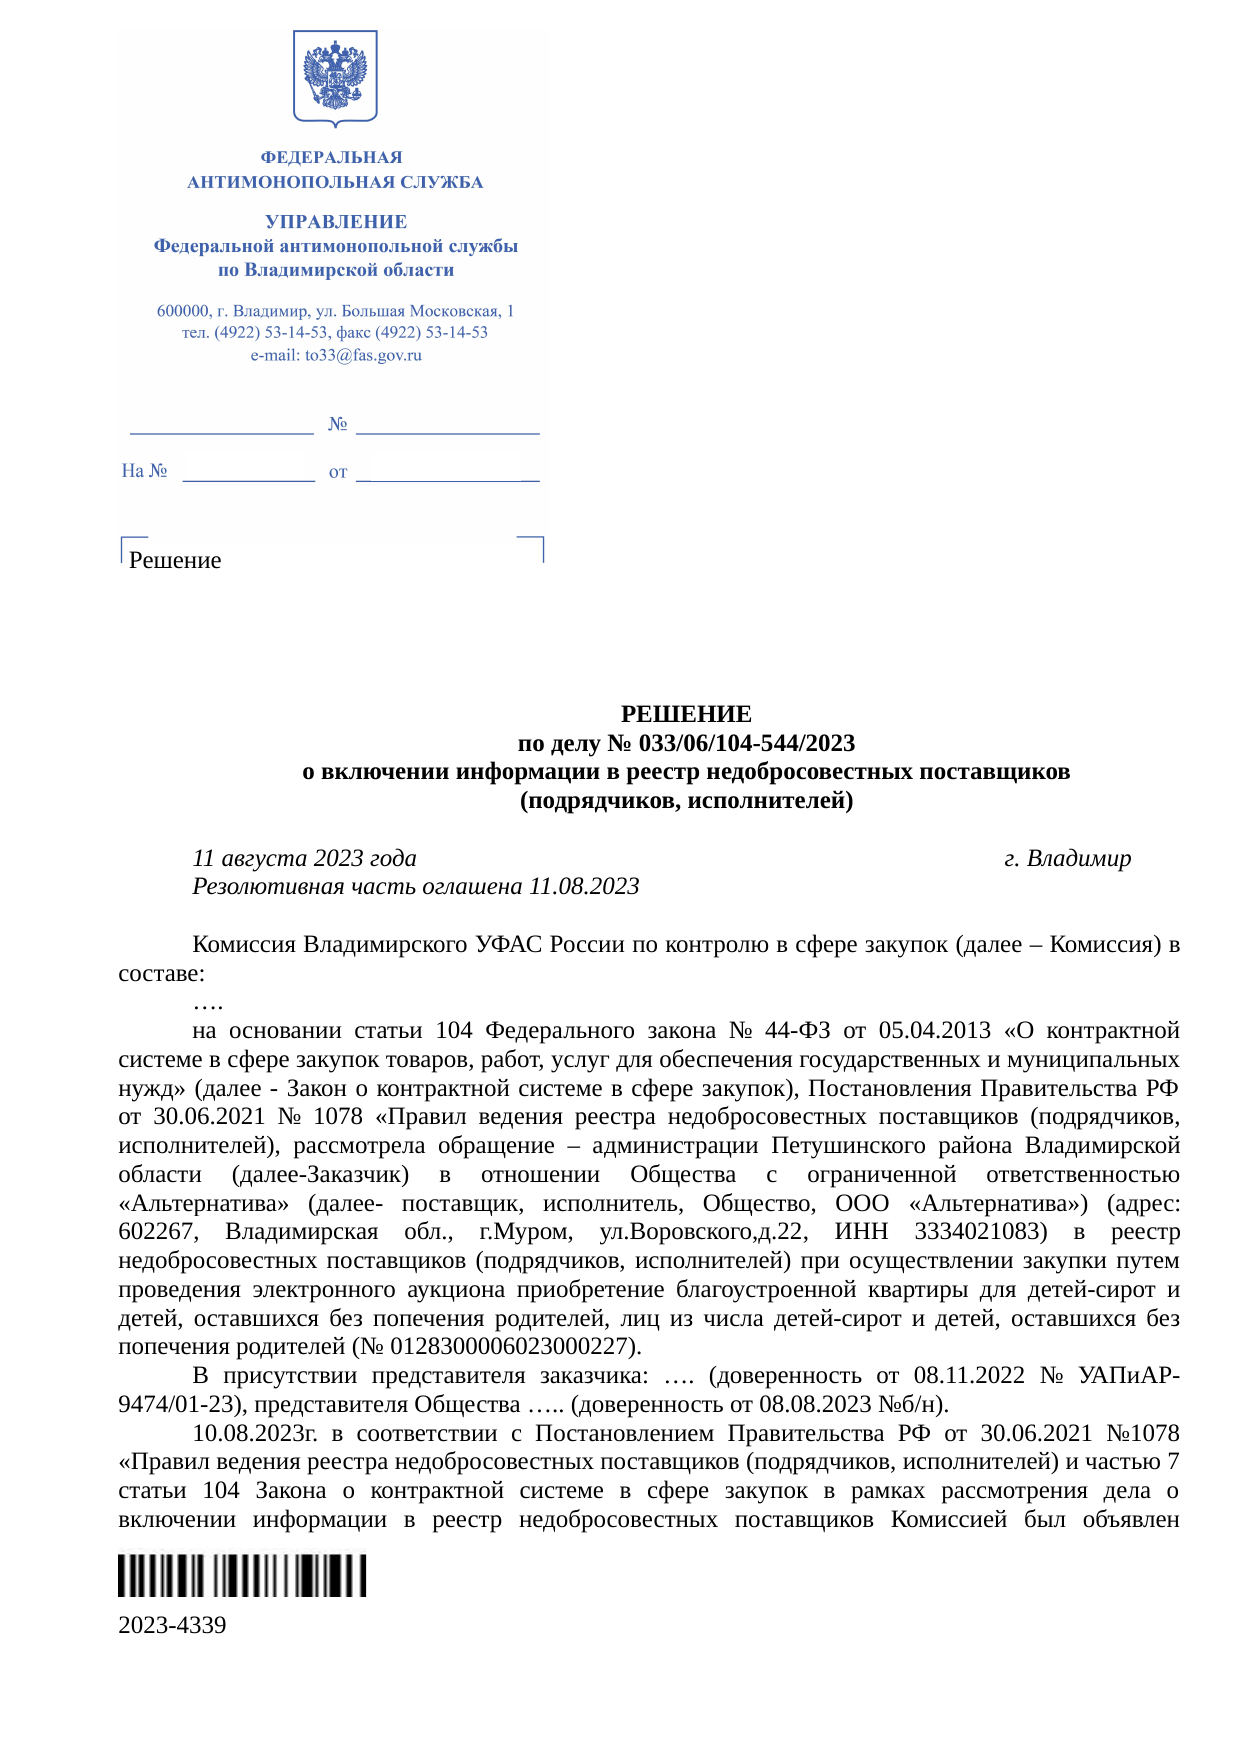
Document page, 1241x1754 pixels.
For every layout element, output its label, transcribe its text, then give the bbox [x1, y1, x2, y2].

text (подрядчиков, исполнителей) [118, 785, 1181, 814]
text 11 августа 2023 года г. Владимир [118, 843, 1181, 871]
text о включении информации в реестр недобросовестных поставщиков [118, 756, 1181, 785]
text …. [118, 986, 1181, 1015]
picture [118, 1548, 367, 1597]
text 10.08.2023г. в соответствии с Постановлением Правительства РФ от 30.06.2021 №1078 «Правил ведения реестра недобросовестных поставщиков (подрядчиков, исполнителей) и частью 7 статьи 104 Закона о контрактной системе в сфере закупок в рамках рассмотрения дела о включении информации в реестр недобросовестных поставщиков Комиссией был объявлен [118, 1418, 1181, 1533]
text РЕШЕНИЕ [118, 699, 1181, 728]
text Комиссия Владимирского УФАС России по контролю в сфере закупок (далее – Комиссия) в составе: [118, 929, 1181, 986]
table_header [664, 118, 1181, 555]
text В присутствии представителя заказчика: …. (доверенность от 08.11.2022 № УАПиАР-9474/01-23), представителя Общества ….. (доверенность от 08.08.2023 №б/н). [118, 1360, 1181, 1418]
text на основании статьи 104 Федерального закона № 44-ФЗ от 05.04.2013 «О контрактной системе в сфере закупок товаров, работ, услуг для обеспечения государственных и муниципальных нужд» (далее - Закон о контрактной системе в сфере закупок), Постановления Правительства РФ от 30.06.2021 № 1078 «Правил ведения реестра недобросовестных поставщиков (подрядчиков, исполнителей), рассмотрела обращение – администрации Петушинского района Владимирской области (далее-Заказчик) в отношении Общества с ограниченной ответственностью «Альтернатива» (далее- поставщик, исполнитель, Общество, ООО «Альтернатива») (адрес: 602267, Владимирская обл., г.Муром, ул.Воровского,д.22, ИНН 3334021083) в реестр недобросовестных поставщиков (подрядчиков, исполнителей) при осуществлении закупки путем проведения электронного аукциона приобретение благоустроенной квартиры для детей-сирот и детей, оставшихся без попечения родителей, лиц из числа детей-сирот и детей, оставшихся без попечения родителей (№ 0128300006023000227). [118, 1015, 1181, 1360]
text по делу № 033/06/104-544/2023 [118, 728, 1181, 756]
text Резолютивная часть оглашена 11.08.2023 [118, 871, 1181, 900]
picture [118, 29, 550, 567]
text Решение [129, 545, 537, 574]
